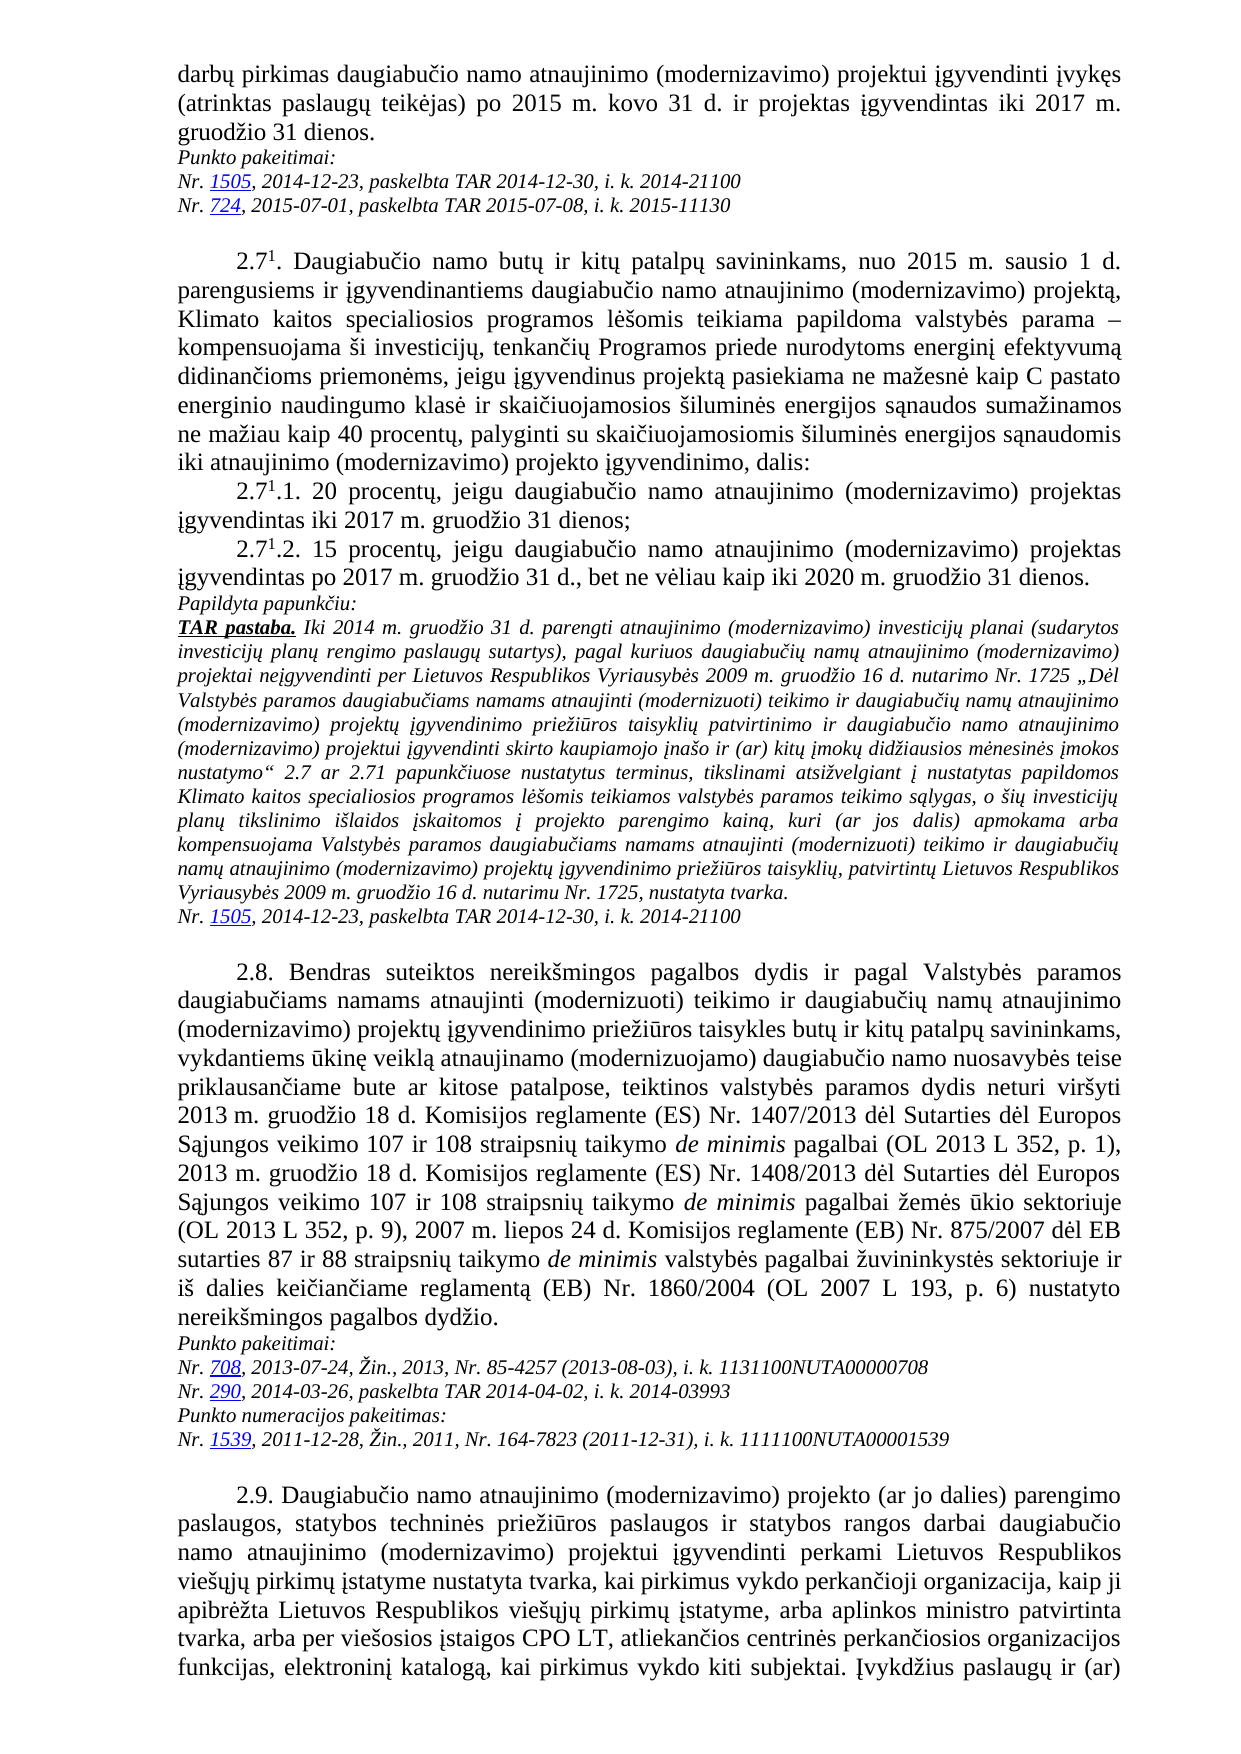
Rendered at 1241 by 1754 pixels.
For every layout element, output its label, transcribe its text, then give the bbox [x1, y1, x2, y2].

text 2.8. Bendras suteiktos nereikšmingos pagalbos dydis ir pagal Valstybės paramos daugiabučiams namams atnaujinti (modernizuoti) teikimo ir daugiabučių namų atnaujinimo (modernizavimo) projektų įgyvendinimo priežiūros taisykles butų ir kitų patalpų savininkams, vykdantiems ūkinę veiklą atnaujinamo (modernizuojamo) daugiabučio namo nuosavybės teise priklausančiame bute ar kitose patalpose, teiktinos valstybės paramos dydis neturi viršyti 2013 m. gruodžio 18 d. Komisijos reglamente (ES) Nr. 1407/2013 dėl Sutarties dėl Europos Sąjungos veikimo 107 ir 108 straipsnių taikymo de minimis pagalbai (OL 2013 L 352, p. 1), 2013 m. gruodžio 18 d. Komisijos reglamente (ES) Nr. 1408/2013 dėl Sutarties dėl Europos Sąjungos veikimo 107 ir 108 straipsnių taikymo de minimis pagalbai žemės ūkio sektoriuje (OL 2013 L 352, p. 9), 2007 m. liepos 24 d. Komisijos reglamente (EB) Nr. 875/2007 dėl EB sutarties 87 ir 88 straipsnių taikymo de minimis valstybės pagalbai žuvininkystės sektoriuje ir iš dalies keičiančiame reglamentą (EB) Nr. 1860/2004 (OL 2007 L 193, p. 6) nustatyto nereikšmingos pagalbos dydžio. [177, 957, 1122, 1331]
text Nr. 1505, 2014-12-23, paskelbta TAR 2014-12-30, i. k. 2014-21100 [177, 169, 1122, 193]
text Nr. 290, 2014-03-26, paskelbta TAR 2014-04-02, i. k. 2014-03993 [177, 1379, 1122, 1403]
text 2.71.2. 15 procentų, jeigu daugiabučio namo atnaujinimo (modernizavimo) projektas įgyvendintas po 2017 m. gruodžio 31 d., bet ne vėliau kaip iki 2020 m. gruodžio 31 dienos. [177, 534, 1122, 591]
text Nr. 1505, 2014-12-23, paskelbta TAR 2014-12-30, i. k. 2014-21100 [177, 904, 1122, 928]
text Nr. 724, 2015-07-01, paskelbta TAR 2015-07-08, i. k. 2015-11130 [177, 193, 1122, 217]
text Nr. 708, 2013-07-24, Žin., 2013, Nr. 85-4257 (2013-08-03), i. k. 1131100NUTA00000708 [177, 1355, 1122, 1379]
text 2.71.1. 20 procentų, jeigu daugiabučio namo atnaujinimo (modernizavimo) projektas įgyvendintas iki 2017 m. gruodžio 31 dienos; [177, 476, 1122, 534]
text TAR pastaba. Iki 2014 m. gruodžio 31 d. parengti atnaujinimo (modernizavimo) investicijų planai (sudarytos investicijų planų rengimo paslaugų sutartys), pagal kuriuos daugiabučių namų atnaujinimo (modernizavimo) projektai neįgyvendinti per Lietuvos Respublikos Vyriausybės 2009 m. gruodžio 16 d. nutarimo Nr. 1725 „Dėl Valstybės paramos daugiabučiams namams atnaujinti (modernizuoti) teikimo ir daugiabučių namų atnaujinimo (modernizavimo) projektų įgyvendinimo priežiūros taisyklių patvirtinimo ir daugiabučio namo atnaujinimo (modernizavimo) projektui įgyvendinti skirto kaupiamojo įnašo ir (ar) kitų įmokų didžiausios mėnesinės įmokos nustatymo“ 2.7 ar 2.71 papunkčiuose nustatytus terminus, tikslinami atsižvelgiant į nustatytas papildomos Klimato kaitos specialiosios programos lėšomis teikiamos valstybės paramos teikimo sąlygas, o šių investicijų planų tikslinimo išlaidos įskaitomos į projekto parengimo kainą, kuri (ar jos dalis) apmokama arba kompensuojama Valstybės paramos daugiabučiams namams atnaujinti (modernizuoti) teikimo ir daugiabučių namų atnaujinimo (modernizavimo) projektų įgyvendinimo priežiūros taisyklių, patvirtintų Lietuvos Respublikos Vyriausybės 2009 m. gruodžio 16 d. nutarimu Nr. 1725, nustatyta tvarka. [177, 615, 1122, 904]
text 2.71. Daugiabučio namo butų ir kitų patalpų savininkams, nuo 2015 m. sausio 1 d. parengusiems ir įgyvendinantiems daugiabučio namo atnaujinimo (modernizavimo) projektą, Klimato kaitos specialiosios programos lėšomis teikiama papildoma valstybės parama – kompensuojama ši investicijų, tenkančių Programos priede nurodytoms energinį efektyvumą didinančioms priemonėms, jeigu įgyvendinus projektą pasiekiama ne mažesnė kaip C pastato energinio naudingumo klasė ir skaičiuojamosios šiluminės energijos sąnaudos sumažinamos ne mažiau kaip 40 procentų, palyginti su skaičiuojamosiomis šiluminės energijos sąnaudomis iki atnaujinimo (modernizavimo) projekto įgyvendinimo, dalis: [177, 246, 1122, 476]
text Nr. 1539, 2011-12-28, Žin., 2011, Nr. 164-7823 (2011-12-31), i. k. 1111100NUTA00001539 [177, 1427, 1122, 1451]
text Punkto pakeitimai: [177, 145, 1122, 169]
text Papildyta papunkčiu: [177, 591, 1122, 615]
text 2.9. Daugiabučio namo atnaujinimo (modernizavimo) projekto (ar jo dalies) parengimo paslaugos, statybos techninės priežiūros paslaugos ir statybos rangos darbai daugiabučio namo atnaujinimo (modernizavimo) projektui įgyvendinti perkami Lietuvos Respublikos viešųjų pirkimų įstatyme nustatyta tvarka, kai pirkimus vykdo perkančioji organizacija, kaip ji apibrėžta Lietuvos Respublikos viešųjų pirkimų įstatyme, arba aplinkos ministro patvirtinta tvarka, arba per viešosios įstaigos CPO LT, atliekančios centrinės perkančiosios organizacijos funkcijas, elektroninį katalogą, kai pirkimus vykdo kiti subjektai. Įvykdžius paslaugų ir (ar) [177, 1480, 1122, 1681]
text darbų pirkimas daugiabučio namo atnaujinimo (modernizavimo) projektui įgyvendinti įvykęs (atrinktas paslaugų teikėjas) po 2015 m. kovo 31 d. ir projektas įgyvendintas iki 2017 m. gruodžio 31 dienos. [177, 59, 1122, 145]
text Punkto pakeitimai: [177, 1331, 1122, 1355]
text Punkto numeracijos pakeitimas: [177, 1403, 1122, 1427]
